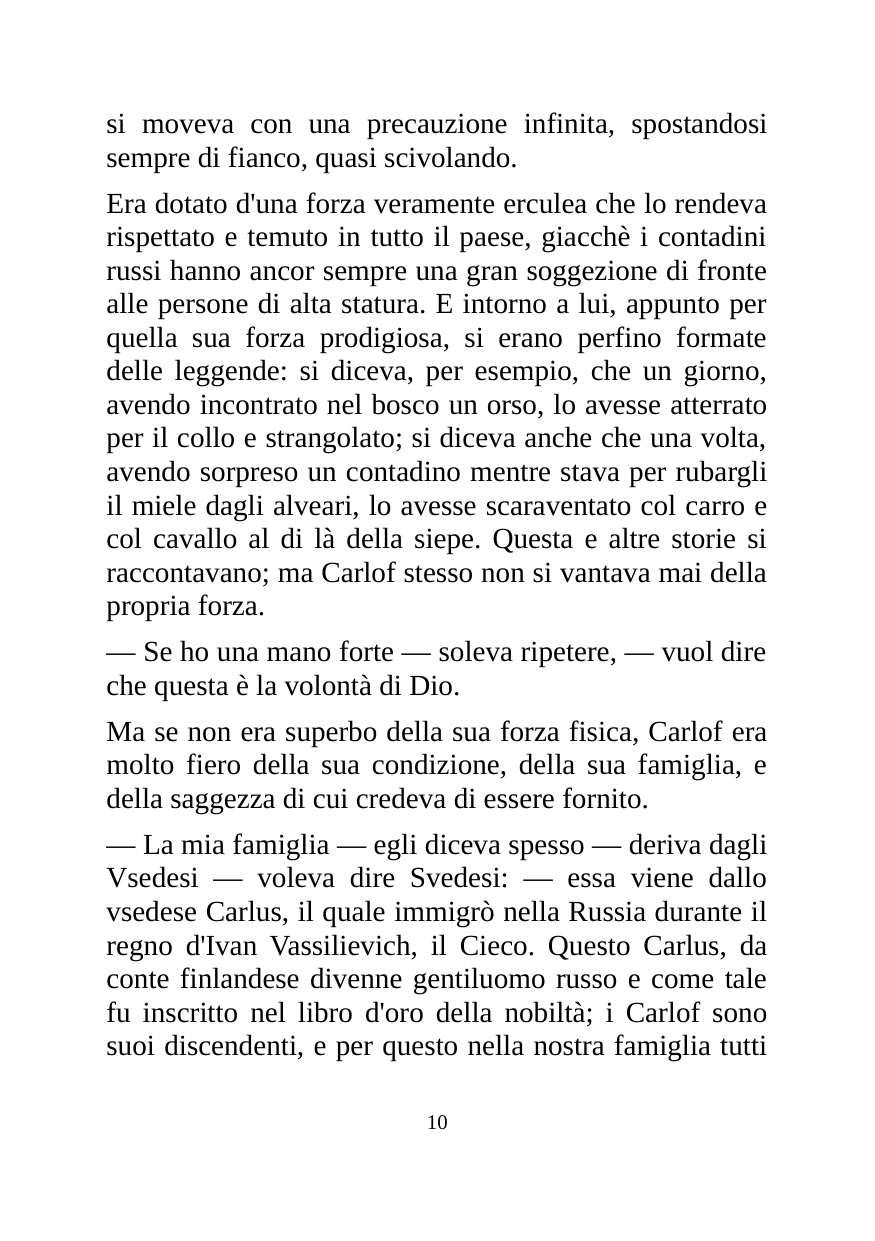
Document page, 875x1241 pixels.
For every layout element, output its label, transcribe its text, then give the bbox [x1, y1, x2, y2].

text Era dotato d'una forza veramente erculea che lo rendeva rispettato e temuto in tutto il paese, giacchè i contadini russi hanno ancor sempre una gran soggezione di fronte alle persone di alta statura. E intorno a lui, appunto per quella sua forza prodigiosa, si erano perfino formate delle leggende: si diceva, per esempio, che un giorno, avendo incontrato nel bosco un orso, lo avesse atterrato per il collo e strangolato; si diceva anche che una volta, avendo sorpreso un contadino mentre stava per rubargli il miele dagli alveari, lo avesse scaraventato col carro e col cavallo al di là della siepe. Questa e altre storie si raccontavano; ma Carlof stesso non si vantava mai della propria forza. [106, 186, 768, 622]
text — La mia famiglia — egli diceva spesso — deriva dagli Vsedesi — voleva dire Svedesi: — essa viene dallo vsedese Carlus, il quale immigrò nella Russia durante il regno d'Ivan Vassilievich, il Cieco. Questo Carlus, da conte finlandese divenne gentiluomo russo e come tale fu inscritto nel libro d'oro della nobiltà; i Carlof sono suoi discendenti, e per questo nella nostra famiglia tutti [106, 827, 768, 1062]
text — Se ho una mano forte — soleva ripetere, — vuol dire che questa è la volontà di Dio. [106, 634, 768, 701]
text Ma se non era superbo della sua forza fisica, Carlof era molto fiero della sua condizione, della sua famiglia, e della saggezza di cui credeva di essere fornito. [106, 714, 768, 814]
text si moveva con una precauzione infinita, spostandosi sempre di fianco, quasi scivolando. [106, 106, 768, 173]
